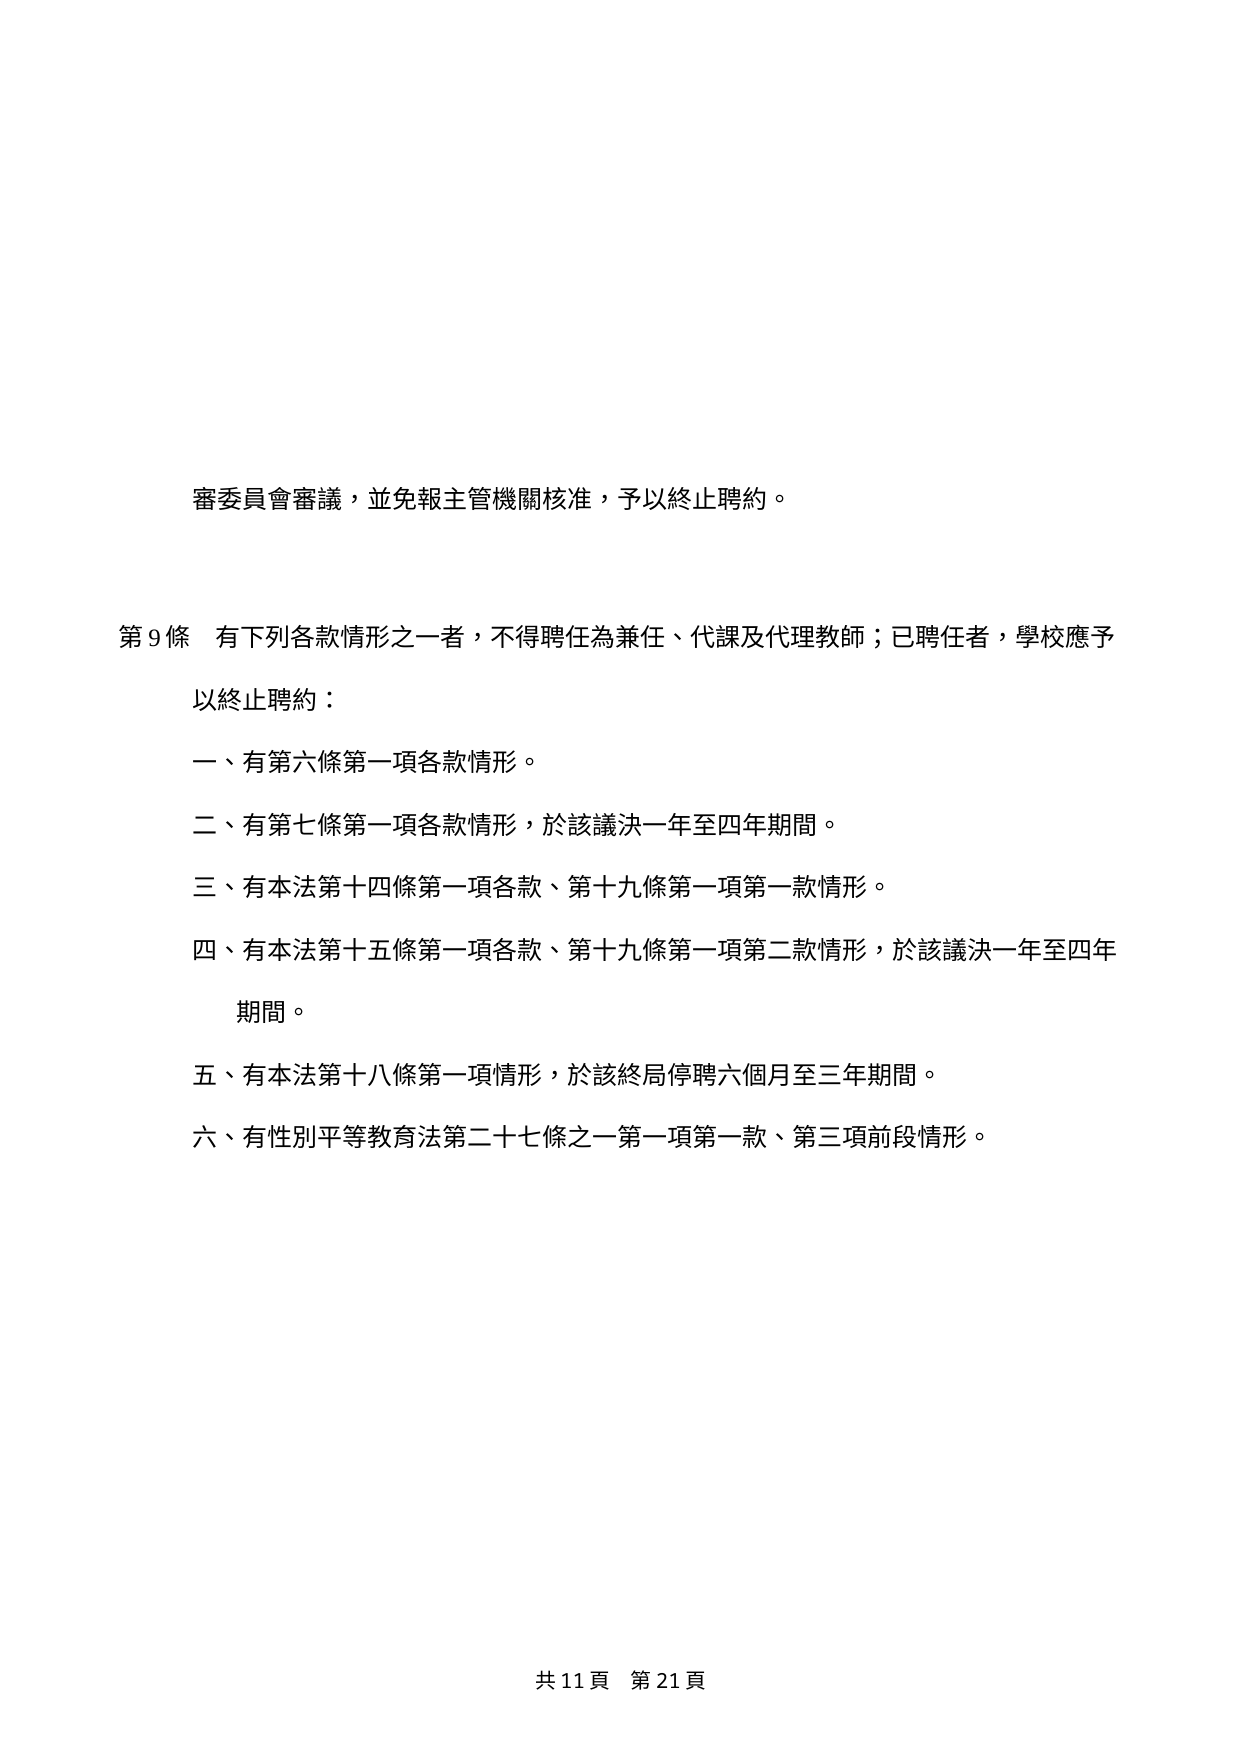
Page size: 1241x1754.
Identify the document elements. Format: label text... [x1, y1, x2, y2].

text 四、有本法第十五條第一項各款、第十九條第一項第二款情形，於該議決一年至四年期間。 [192, 907, 1122, 1032]
text 三、有本法第十四條第一項各款、第十九條第一項第一款情形。 [192, 844, 1122, 907]
text 一、有第六條第一項各款情形。 [192, 719, 1122, 782]
text 第9條 有下列各款情形之一者，不得聘任為兼任、代課及代理教師；已聘任者，學校應予以終止聘約： [118, 594, 1122, 719]
text 五、有本法第十八條第一項情形，於該終局停聘六個月至三年期間。 [192, 1032, 1122, 1094]
text 二、有第七條第一項各款情形，於該議決一年至四年期間。 [192, 782, 1122, 844]
text 六、有性別平等教育法第二十七條之一第一項第一款、第三項前段情形。 [192, 1094, 1122, 1157]
text 審委員會審議，並免報主管機關核准，予以終止聘約。 [192, 456, 1122, 518]
